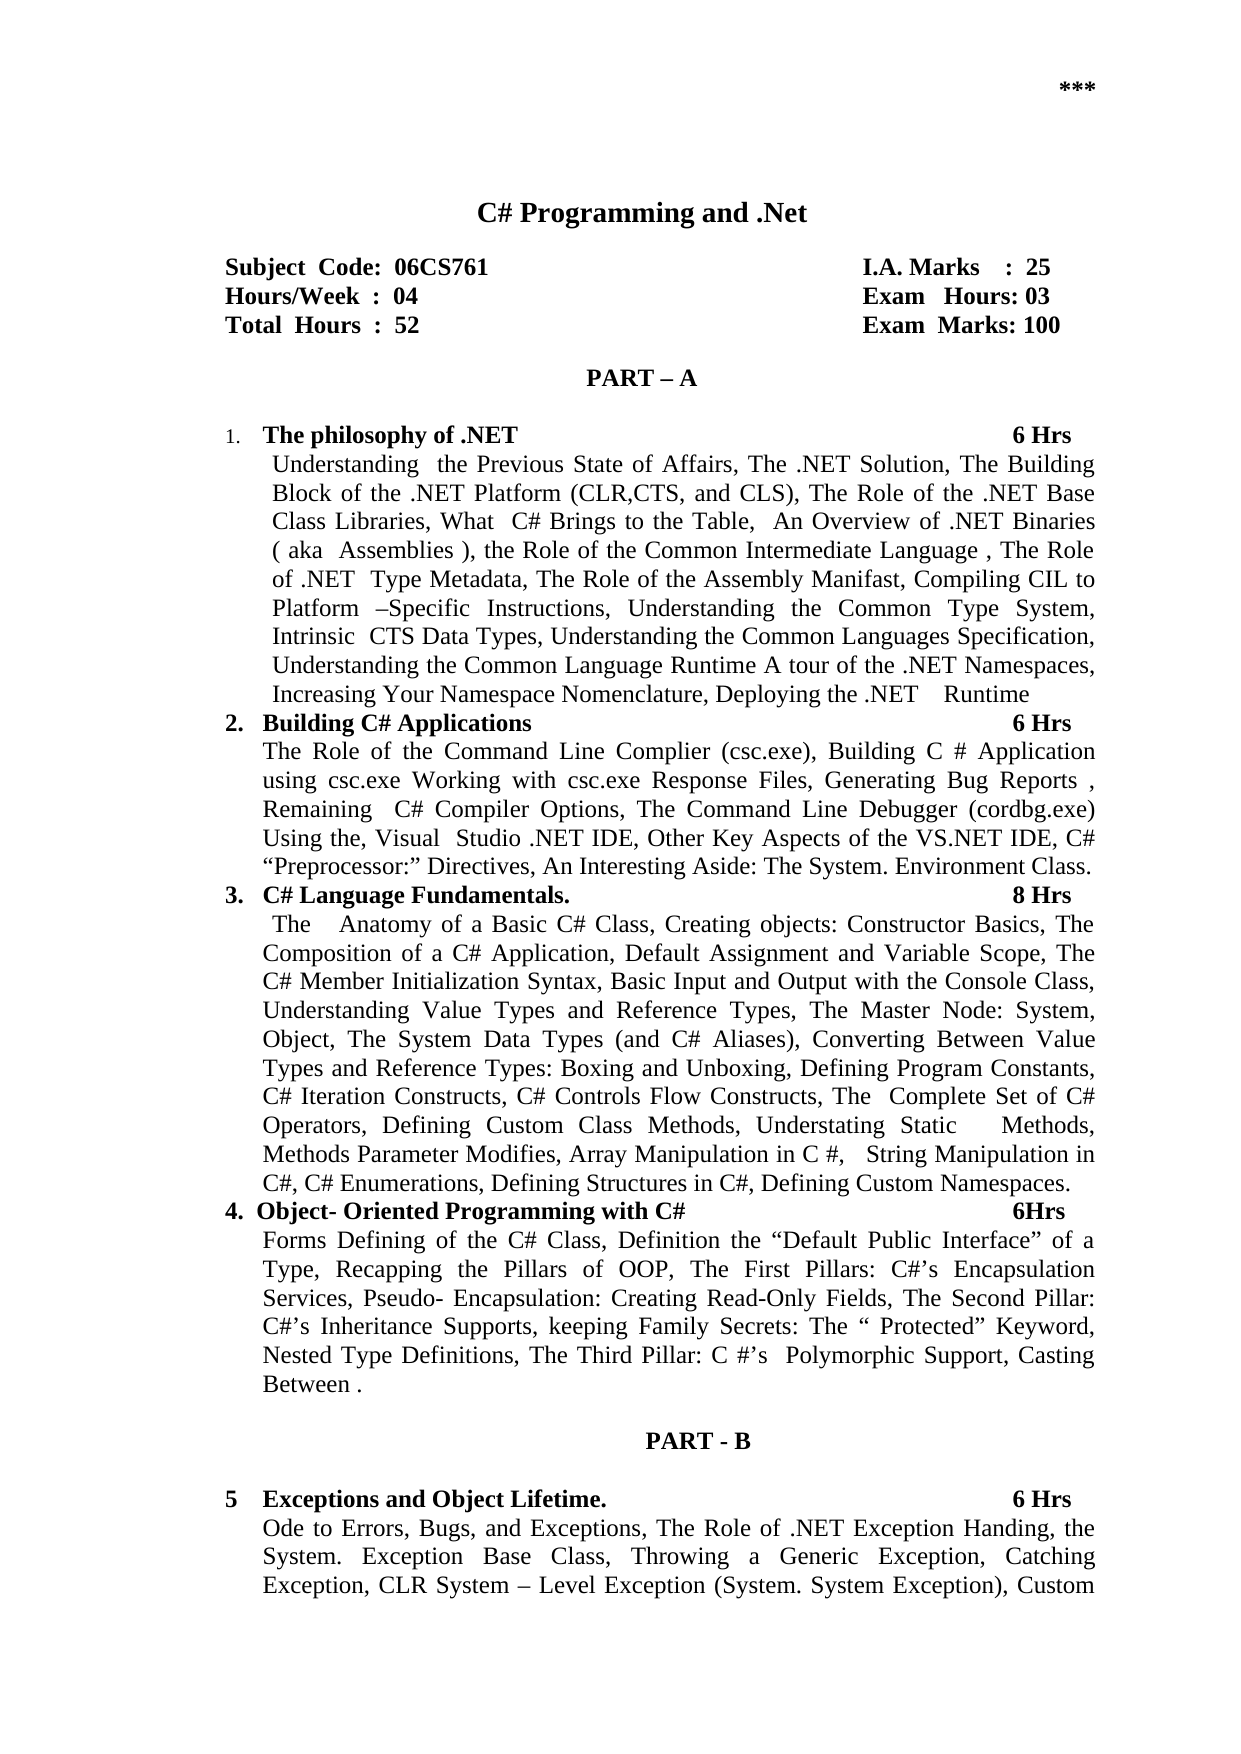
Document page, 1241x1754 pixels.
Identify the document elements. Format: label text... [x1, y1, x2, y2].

text C# Programming and .Net [187, 195, 1096, 228]
text Forms Defining of the C# Class, Definition the “Default Public Interface” of a Type, Recapping the Pillars of OOP, The First Pillars: C#’s Encapsulation Services, Pseudo- Encapsulation: Creating Read-Only Fields, The Second Pillar: C#’s Inheritance Supports, keeping Family Secrets: The “ Protected” Keyword, Nested Type Definitions, The Third Pillar: C #’s Polymorphic Support, Casting Between . [262, 1225, 1096, 1398]
subtitle Total Hours : 52 Exam Marks: 100 [225, 310, 1112, 339]
list The philosophy of .NET 6 Hrs [225, 420, 1131, 449]
text 4. Object- Oriented Programming with C# 6Hrs [225, 1196, 1121, 1225]
subtitle Subject Code: 06CS761 I.A. Marks : 25 [225, 252, 1096, 281]
text Hours/Week : 04 Exam Hours: 03 [187, 281, 1096, 310]
text PART – A [187, 363, 1096, 391]
text The Role of the Command Line Complier (csc.exe), Building C # Application using csc.exe Working with csc.exe Response Files, Generating Bug Reports , Remaining C# Compiler Options, The Command Line Debugger (cordbg.exe) Using the, Visual Studio .NET IDE, Other Key Aspects of the VS.NET IDE, C# “Preprocessor:” Directives, An Interesting Aside: The System. Environment Class. [234, 736, 1096, 880]
text PART - B [300, 1426, 1096, 1455]
list Exceptions and Object Lifetime. 6 Hrs [225, 1484, 1131, 1513]
text Ode to Errors, Bugs, and Exceptions, The Role of .NET Exception Handing, the System. Exception Base Class, Throwing a Generic Exception, Catching Exception, CLR System – Level Exception (System. System Exception), Custom [262, 1513, 1096, 1599]
list Building C# Applications 6 Hrs [225, 708, 1121, 736]
text Understanding the Previous State of Affairs, The .NET Solution, The Building Block of the .NET Platform (CLR,CTS, and CLS), The Role of the .NET Base Class Libraries, What C# Brings to the Table, An Overview of .NET Binaries ( aka Assemblies ), the Role of the Common Intermediate Language , The Role of .NET Type Metadata, The Role of the Assembly Manifast, Compiling CIL to Platform –Specific Instructions, Understanding the Common Type System, Intrinsic CTS Data Types, Understanding the Common Languages Specification, Understanding the Common Language Runtime A tour of the .NET Namespaces, Increasing Your Namespace Nomenclature, Deploying the .NET Runtime [272, 449, 1096, 708]
text The Anatomy of a Basic C# Class, Creating objects: Constructor Basics, The Composition of a C# Application, Default Assignment and Variable Scope, The C# Member Initialization Syntax, Basic Input and Output with the Console Class, Understanding Value Types and Reference Types, The Master Node: System, Object, The System Data Types (and C# Aliases), Converting Between Value Types and Reference Types: Boxing and Unboxing, Defining Program Constants, C# Iteration Constructs, C# Controls Flow Constructs, The Complete Set of C# Operators, Defining Custom Class Methods, Understating Static Methods, Methods Parameter Modifies, Array Manipulation in C #, String Manipulation in C#, C# Enumerations, Defining Structures in C#, Defining Custom Namespaces. [262, 909, 1096, 1196]
list C# Language Fundamentals. 8 Hrs [225, 880, 1121, 909]
